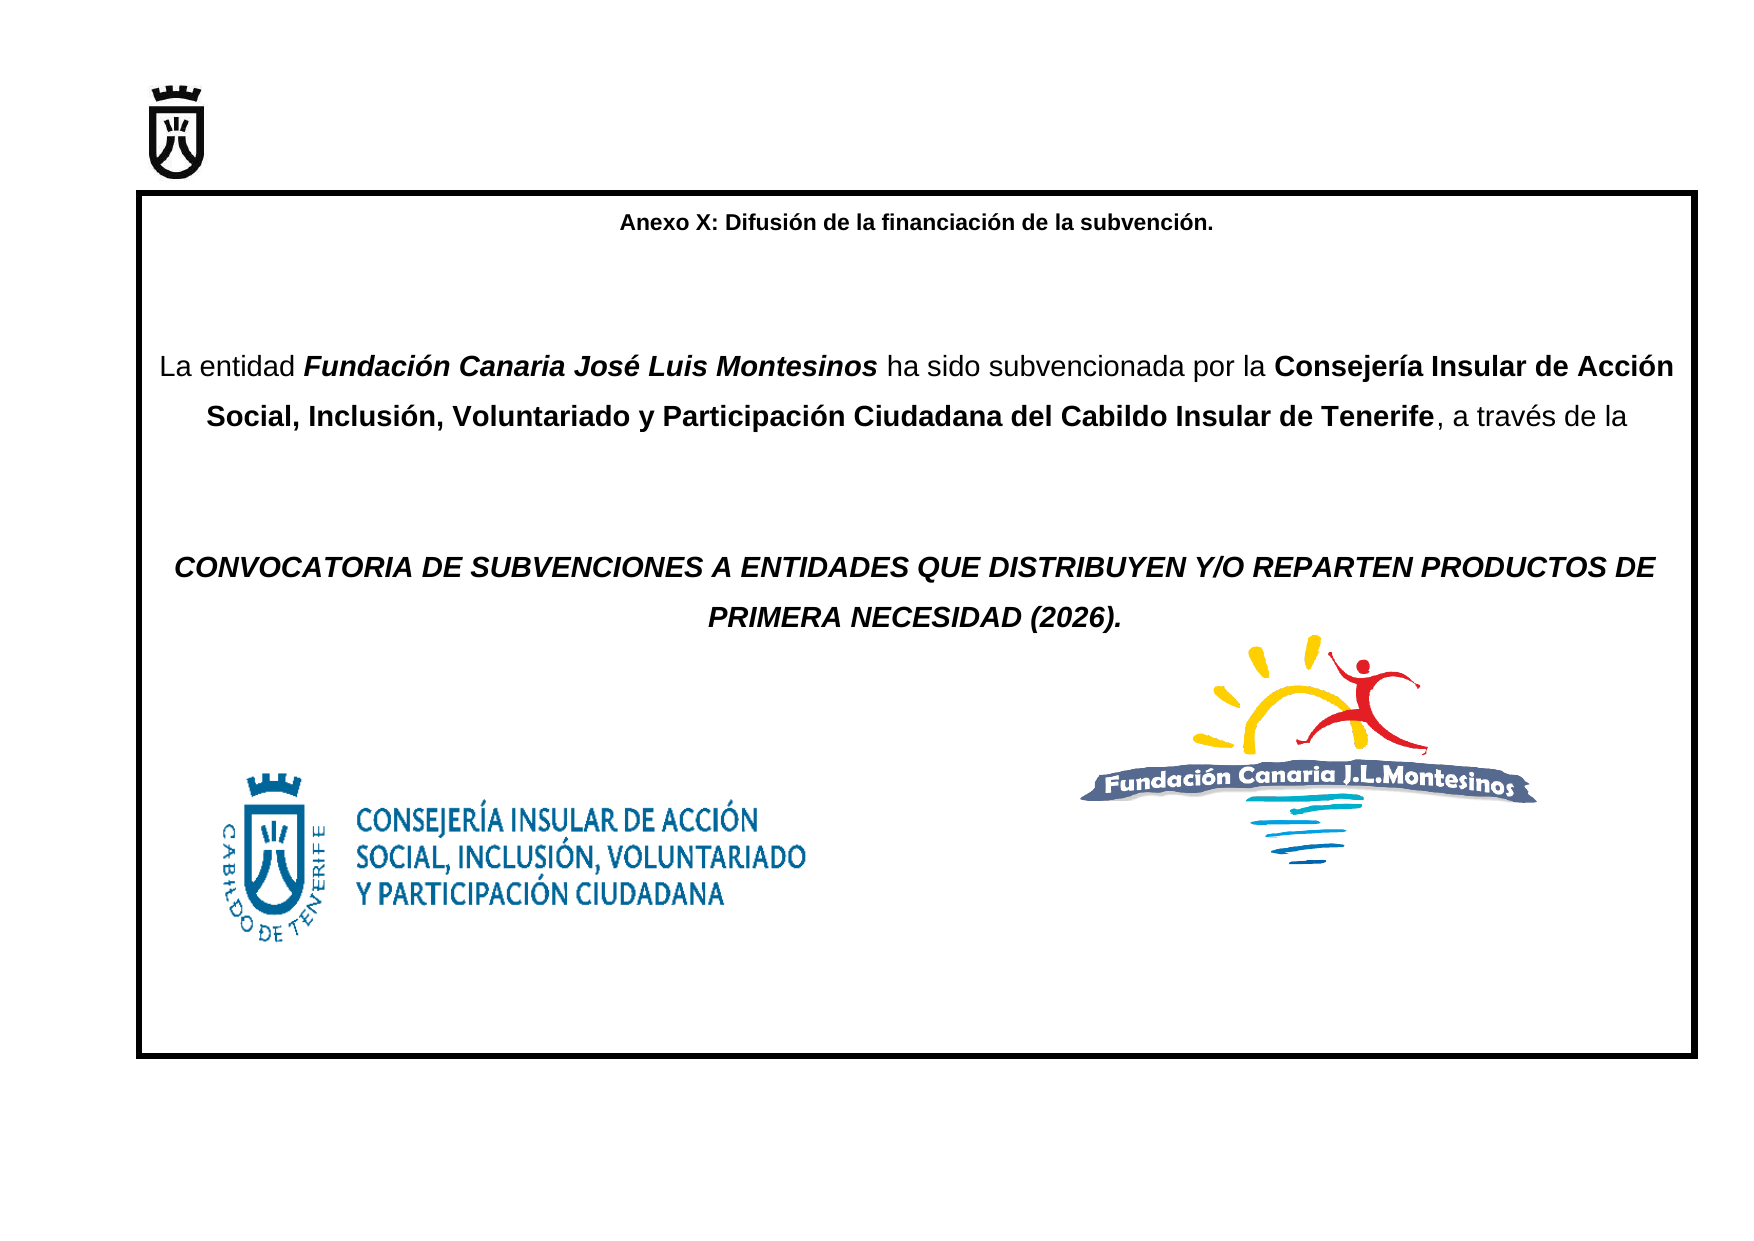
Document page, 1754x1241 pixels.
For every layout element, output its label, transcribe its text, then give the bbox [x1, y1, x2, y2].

table_header Anexo X: Difusión de la financiación de la subvención. La entidad Fundación Canaria José Luis Montesinos ha sido subvencionada por la Consejería Insular de Acción Social, Inclusión, Voluntariado y Participación Ciudadana del Cabildo Insular de Tenerife, a través de la CONVOCATORIA DE SUBVENCIONES A ENTIDADES QUE DISTRIBUYEN Y/O REPARTEN PRODUCTOS DE PRIMERA NECESIDAD (2026). [142, 196, 1691, 1053]
table_header [823, 727, 1457, 1003]
table_header [188, 727, 822, 1003]
